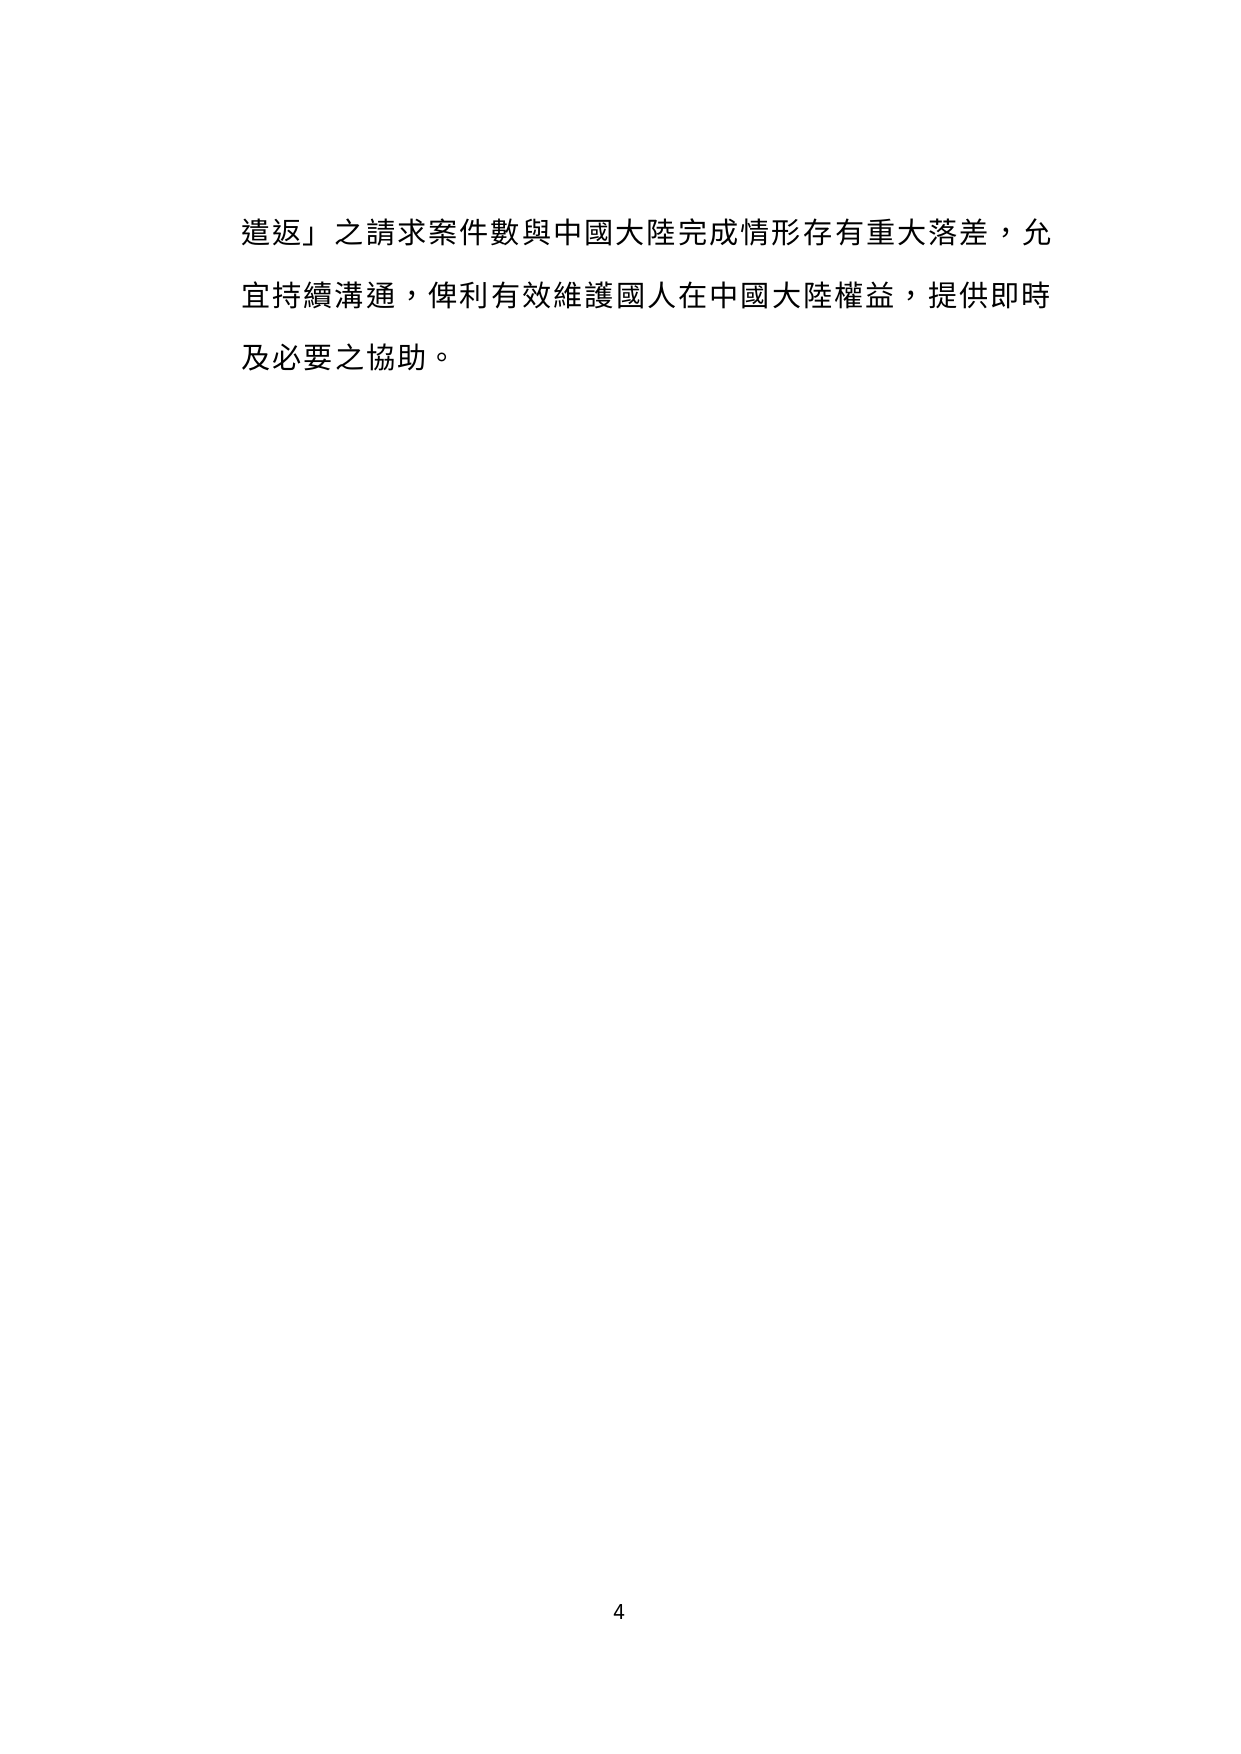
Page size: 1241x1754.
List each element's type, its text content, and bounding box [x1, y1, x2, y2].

text 綜上，「海峽兩岸共同打擊犯罪及司法互助協議」生效迄111年底逾13年，已逐步建立制度化之協處機制並具成效，惟部分互助事項之執行情形尚有落差，其中我國提出「人員遣返」之請求案件數與中國大陸完成情形存有重大落差，允宜持續溝通，俾利有效維護國人在中國大陸權益，提供即時及必要之協助。 [236, 189, 1063, 377]
